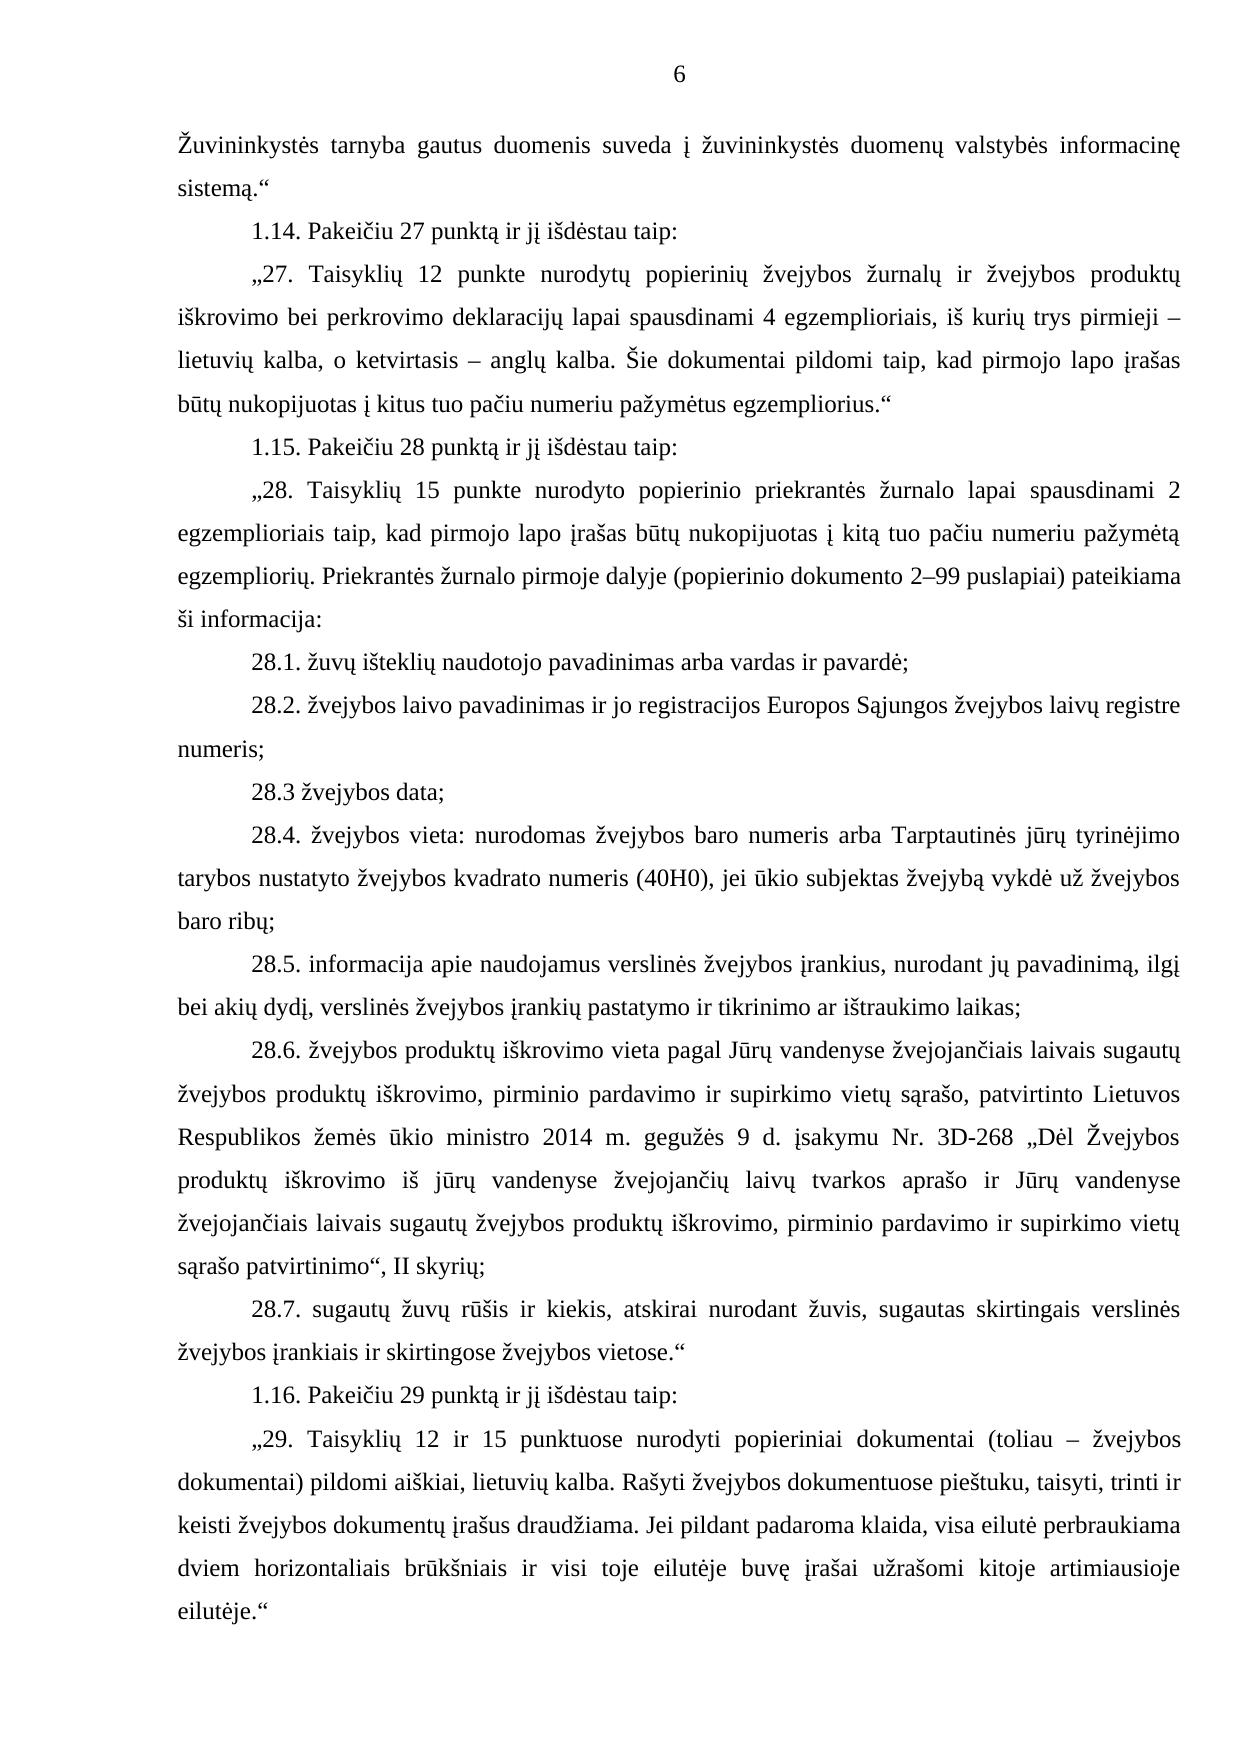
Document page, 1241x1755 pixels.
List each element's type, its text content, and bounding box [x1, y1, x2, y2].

text 28.3 žvejybos data; [177, 777, 1181, 806]
text 28.6. žvejybos produktų iškrovimo vieta pagal Jūrų vandenyse žvejojančiais laivais sugautų žvejybos produktų iškrovimo, pirminio pardavimo ir supirkimo vietų sąrašo, patvirtinto Lietuvos Respublikos žemės ūkio ministro 2014 m. gegužės 9 d. įsakymu Nr. 3D-268 „Dėl Žvejybos produktų iškrovimo iš jūrų vandenyse žvejojančių laivų tvarkos aprašo ir Jūrų vandenyse žvejojančiais laivais sugautų žvejybos produktų iškrovimo, pirminio pardavimo ir supirkimo vietų sąrašo patvirtinimo“, II skyrių; [177, 1036, 1181, 1280]
text 28.2. žvejybos laivo pavadinimas ir jo registracijos Europos Sąjungos žvejybos laivų registre numeris; [177, 691, 1181, 762]
text 28.5. informacija apie naudojamus verslinės žvejybos įrankius, nurodant jų pavadinimą, ilgį bei akių dydį, verslinės žvejybos įrankių pastatymo ir tikrinimo ar ištraukimo laikas; [177, 949, 1181, 1021]
text Žuvininkystės tarnyba gautus duomenis suveda į žuvininkystės duomenų valstybės informacinę sistemą.“ [177, 130, 1181, 202]
text „28. Taisyklių 15 punkte nurodyto popierinio priekrantės žurnalo lapai spausdinami 2 egzemplioriais taip, kad pirmojo lapo įrašas būtų nukopijuotas į kitą tuo pačiu numeriu pažymėtą egzempliorių. Priekrantės žurnalo pirmoje dalyje (popierinio dokumento 2–99 puslapiai) pateikiama ši informacija: [177, 475, 1181, 633]
text „27. Taisyklių 12 punkte nurodytų popierinių žvejybos žurnalų ir žvejybos produktų iškrovimo bei perkrovimo deklaracijų lapai spausdinami 4 egzemplioriais, iš kurių trys pirmieji – lietuvių kalba, o ketvirtasis – anglų kalba. Šie dokumentai pildomi taip, kad pirmojo lapo įrašas būtų nukopijuotas į kitus tuo pačiu numeriu pažymėtus egzempliorius.“ [177, 259, 1181, 417]
text 28.4. žvejybos vieta: nurodomas žvejybos baro numeris arba Tarptautinės jūrų tyrinėjimo tarybos nustatyto žvejybos kvadrato numeris (40H0), jei ūkio subjektas žvejybą vykdė už žvejybos baro ribų; [177, 820, 1181, 935]
text 28.7. sugautų žuvų rūšis ir kiekis, atskirai nurodant žuvis, sugautas skirtingais verslinės žvejybos įrankiais ir skirtingose žvejybos vietose.“ [177, 1294, 1181, 1366]
text 1.15. Pakeičiu 28 punktą ir jį išdėstau taip: [177, 432, 1181, 461]
text 1.14. Pakeičiu 27 punktą ir jį išdėstau taip: [177, 216, 1181, 245]
text „29. Taisyklių 12 ir 15 punktuose nurodyti popieriniai dokumentai (toliau – žvejybos dokumentai) pildomi aiškiai, lietuvių kalba. Rašyti žvejybos dokumentuose pieštuku, taisyti, trinti ir keisti žvejybos dokumentų įrašus draudžiama. Jei pildant padaroma klaida, visa eilutė perbraukiama dviem horizontaliais brūkšniais ir visi toje eilutėje buvę įrašai užrašomi kitoje artimiausioje eilutėje.“ [177, 1424, 1181, 1625]
text 1.16. Pakeičiu 29 punktą ir jį išdėstau taip: [177, 1381, 1181, 1409]
text 28.1. žuvų išteklių naudotojo pavadinimas arba vardas ir pavardė; [177, 647, 1181, 676]
